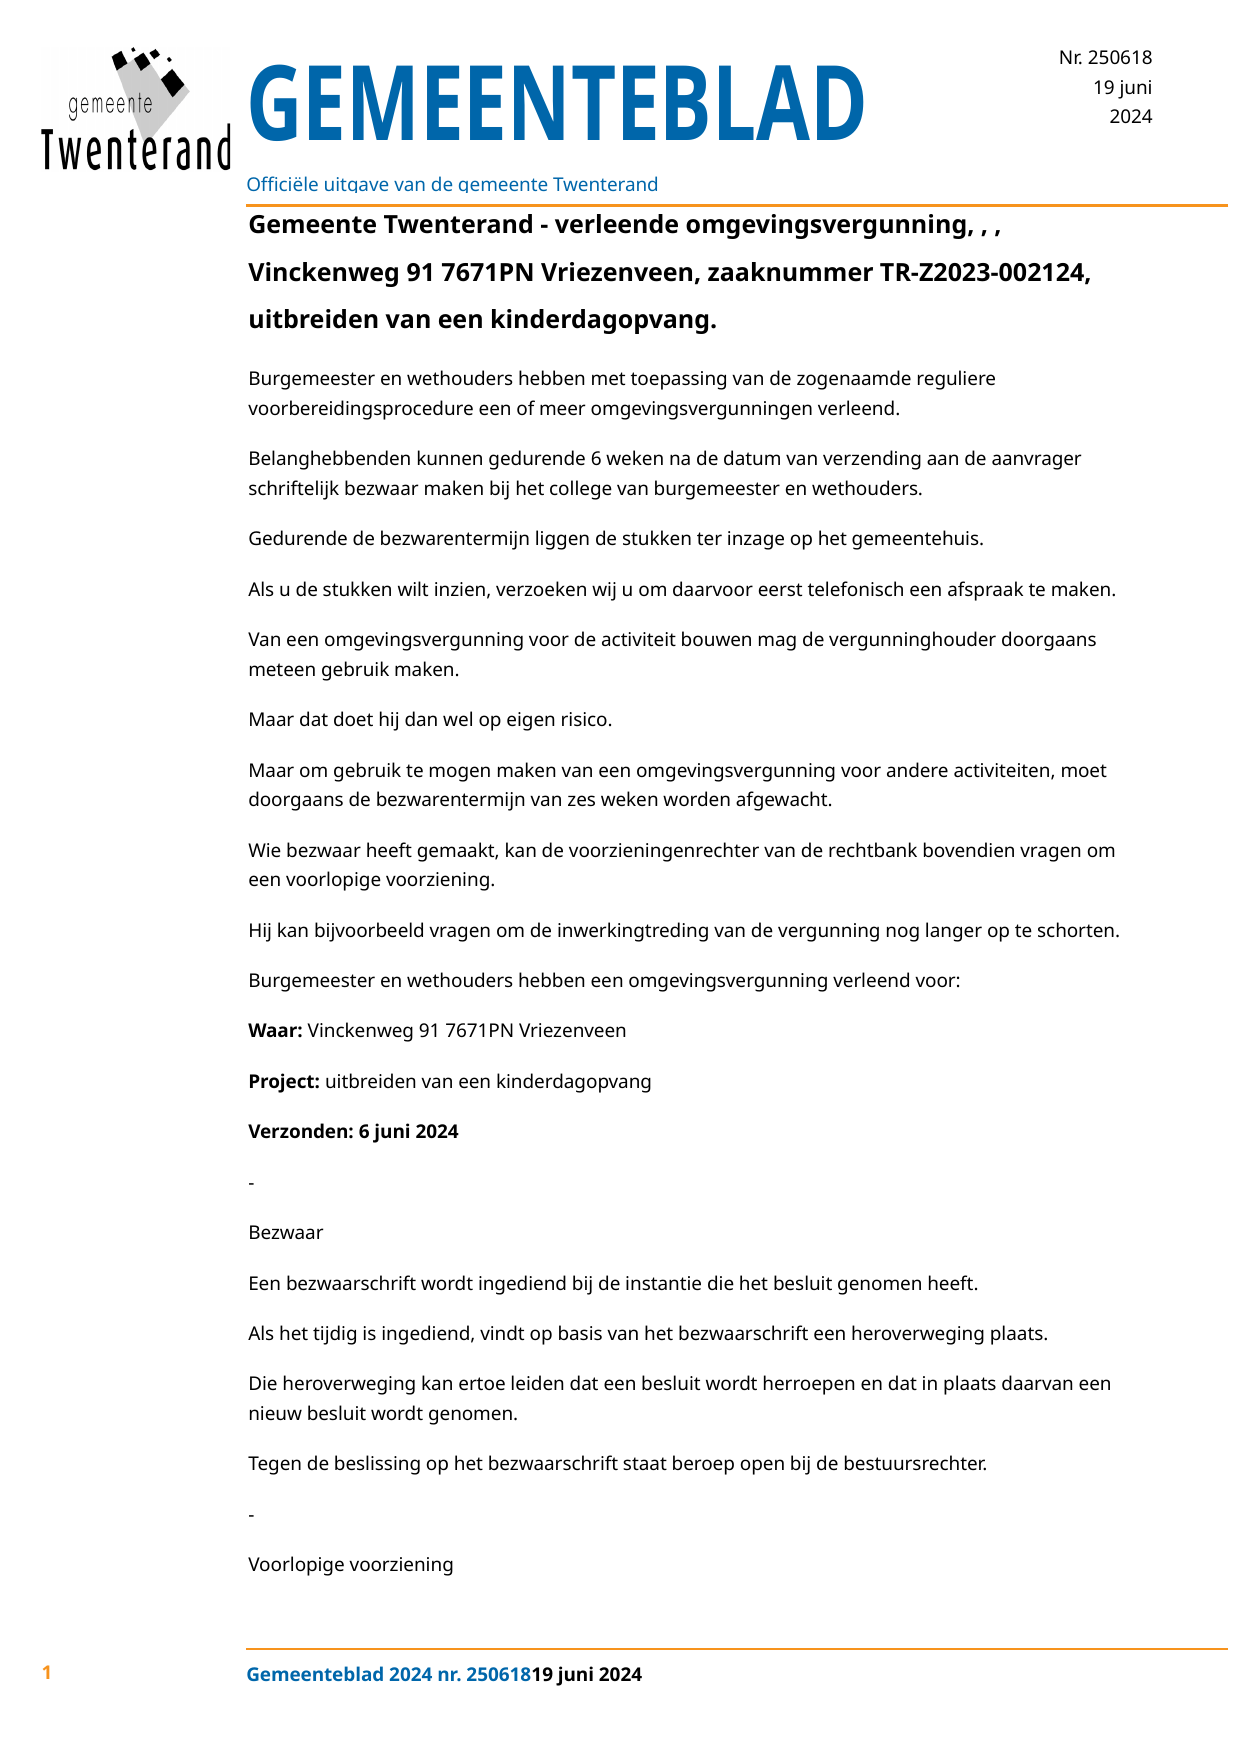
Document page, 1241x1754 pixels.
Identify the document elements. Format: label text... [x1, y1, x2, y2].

text Project: uitbreiden van een kinderdagopvang [248, 1068, 1152, 1094]
text - [248, 1169, 1152, 1194]
text Die heroverweging kan ertoe leiden dat een besluit wordt herroepen en dat in plaats daarvan een nieuw besluit wordt genomen. [248, 1371, 1152, 1426]
text Waar: Vinckenweg 91 7671PN Vriezenveen [248, 1018, 1152, 1043]
text Een bezwaarschrift wordt ingediend bij de instantie die het besluit genomen heeft. [248, 1270, 1152, 1295]
picture [41, 47, 231, 172]
text Van een omgevingsvergunning voor de activiteit bouwen mag de vergunninghouder doorgaans meteen gebruik maken. [248, 626, 1152, 682]
text Burgemeester en wethouders hebben een omgevingsvergunning verleend voor: [248, 967, 1152, 993]
text Als u de stukken wilt inzien, verzoeken wij u om daarvoor eerst telefonisch een afspraak te maken. [248, 576, 1152, 602]
text Verzonden: 6 juni 2024 [248, 1118, 1152, 1144]
text Voorlopige voorziening [248, 1551, 1152, 1577]
text - [248, 1501, 1152, 1527]
text Belanghebbenden kunnen gedurende 6 weken na de datum van verzending aan de aanvrager schriftelijk bezwaar maken bij het college van burgemeester en wethouders. [248, 446, 1152, 501]
text Hij kan bijvoorbeeld vragen om de inwerkingtreding van de vergunning nog langer op te schorten. [248, 917, 1152, 942]
text Wie bezwaar heeft gemaakt, kan de voorzieningenrechter van de rechtbank bovendien vragen om een voorlopige voorziening. [248, 837, 1152, 892]
text Als het tijdig is ingediend, vindt op basis van het bezwaarschrift een heroverweging plaats. [248, 1320, 1152, 1346]
text Tegen de beslissing op het bezwaarschrift staat beroep open bij de bestuursrechter. [248, 1451, 1152, 1476]
text Gedurende de bezwarentermijn liggen de stukken ter inzage op het gemeentehuis. [248, 526, 1152, 551]
text Maar om gebruik te mogen maken van een omgevingsvergunning voor andere activiteiten, moet doorgaans de bezwarentermijn van zes weken worden afgewacht. [248, 757, 1152, 812]
text Burgemeester en wethouders hebben met toepassing van de zogenaamde reguliere voorbereidingsprocedure een of meer omgevingsvergunningen verleend. [248, 366, 1152, 421]
text Maar dat doet hij dan wel op eigen risico. [248, 706, 1152, 732]
text Bezwaar [248, 1219, 1152, 1245]
text Gemeente Twenterand - verleende omgevingsvergunning, , , Vinckenweg 91 7671PN Vriezenveen, zaaknummer TR-Z2023-002124, uitbreiden van een kinderdagopvang. [248, 207, 1152, 336]
